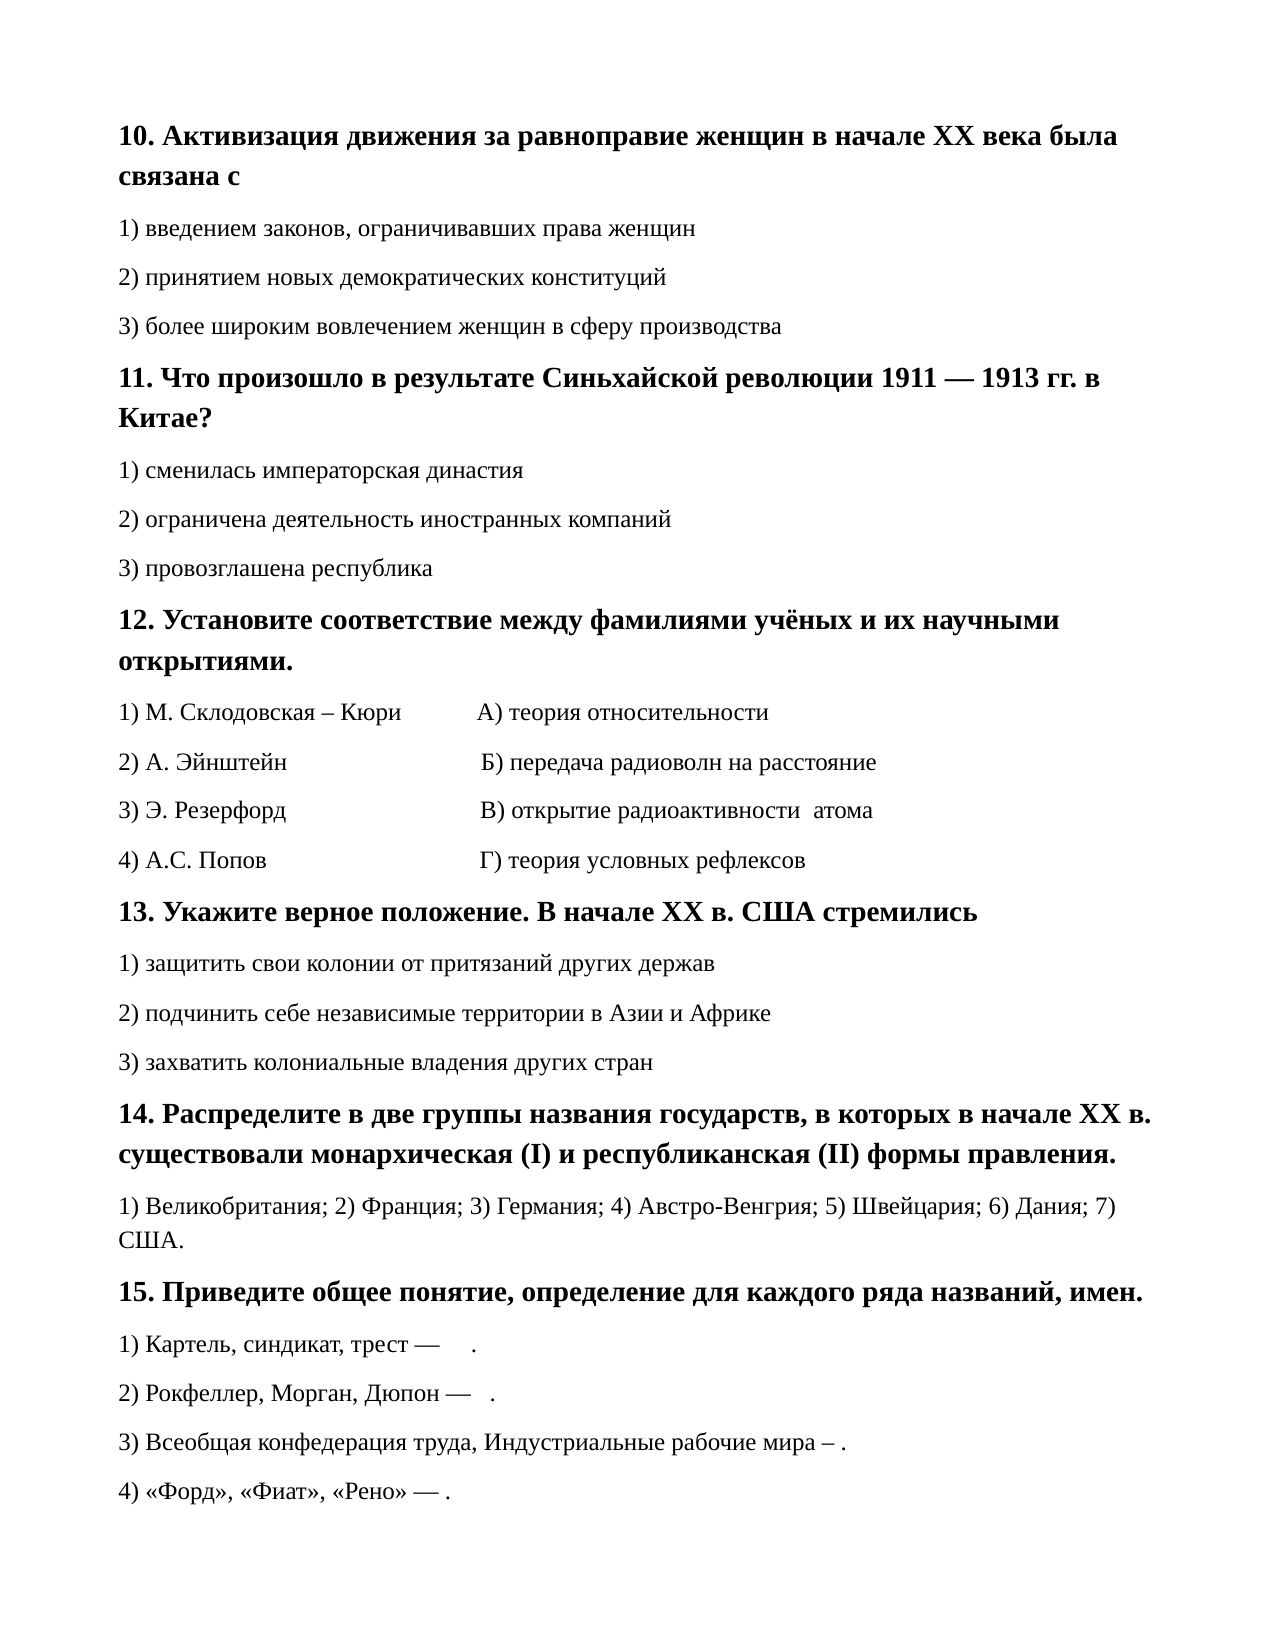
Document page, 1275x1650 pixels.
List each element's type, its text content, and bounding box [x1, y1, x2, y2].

text 1) введением законов, ограничивавших права женщин [118, 213, 1157, 242]
text 2) Рокфеллер, Морган, Дюпон — . [118, 1378, 1157, 1407]
text 2) принятием новых демократических конституций [118, 262, 1157, 291]
text 3) провозглашена республика [118, 553, 1157, 582]
text 13. Укажите верное положение. В начале XX в. США стремились [118, 894, 1157, 927]
text 4) А.С. Попов Г) теория условных рефлексов [118, 845, 1157, 873]
text 2) ограничена деятельность иностранных компаний [118, 504, 1157, 533]
text 11. Что произошло в результате Синьхайской революции 1911 — 1913 гг. в Китае? [118, 360, 1157, 434]
text 2) А. Эйнштейн Б) передача радиоволн на расстояние [118, 747, 1157, 775]
text 3) захватить колониальные владения других стран [118, 1047, 1157, 1075]
text 1) Картель, синдикат, трест — . [118, 1329, 1157, 1358]
text 10. Активизация движения за равноправие женщин в начале XX века была связана с [118, 118, 1157, 192]
text 1) Великобритания; 2) Франция; 3) Германия; 4) Австро-Венгрия; 5) Швейцария; 6) Дания; 7) США. [118, 1191, 1157, 1254]
text 3) более широким вовлечением женщин в сферу производства [118, 311, 1157, 340]
text 14. Распределите в две группы названия государств, в которых в начале XX в. существовали монархическая (I) и республиканская (II) формы правления. [118, 1096, 1157, 1169]
text 3) Э. Резерфорд В) открытие радиоактивности атома [118, 796, 1157, 824]
text 4) «Форд», «Фиат», «Рено» — . [118, 1476, 1157, 1505]
text 1) сменилась императорская династия [118, 455, 1157, 484]
text 15. Приведите общее понятие, определение для каждого ряда названий, имен. [118, 1274, 1157, 1308]
text 1) М. Склодовская – Кюри А) теория относительности [118, 697, 1157, 726]
text 3) Всеобщая конфедерация труда, Индустриальные рабочие мира – . [118, 1427, 1157, 1456]
text 12. Установите соответствие между фамилиями учёных и их научными открытиями. [118, 602, 1157, 676]
text 1) защитить свои колонии от притязаний других держав [118, 948, 1157, 977]
text 2) подчинить себе независимые территории в Азии и Африке [118, 998, 1157, 1026]
